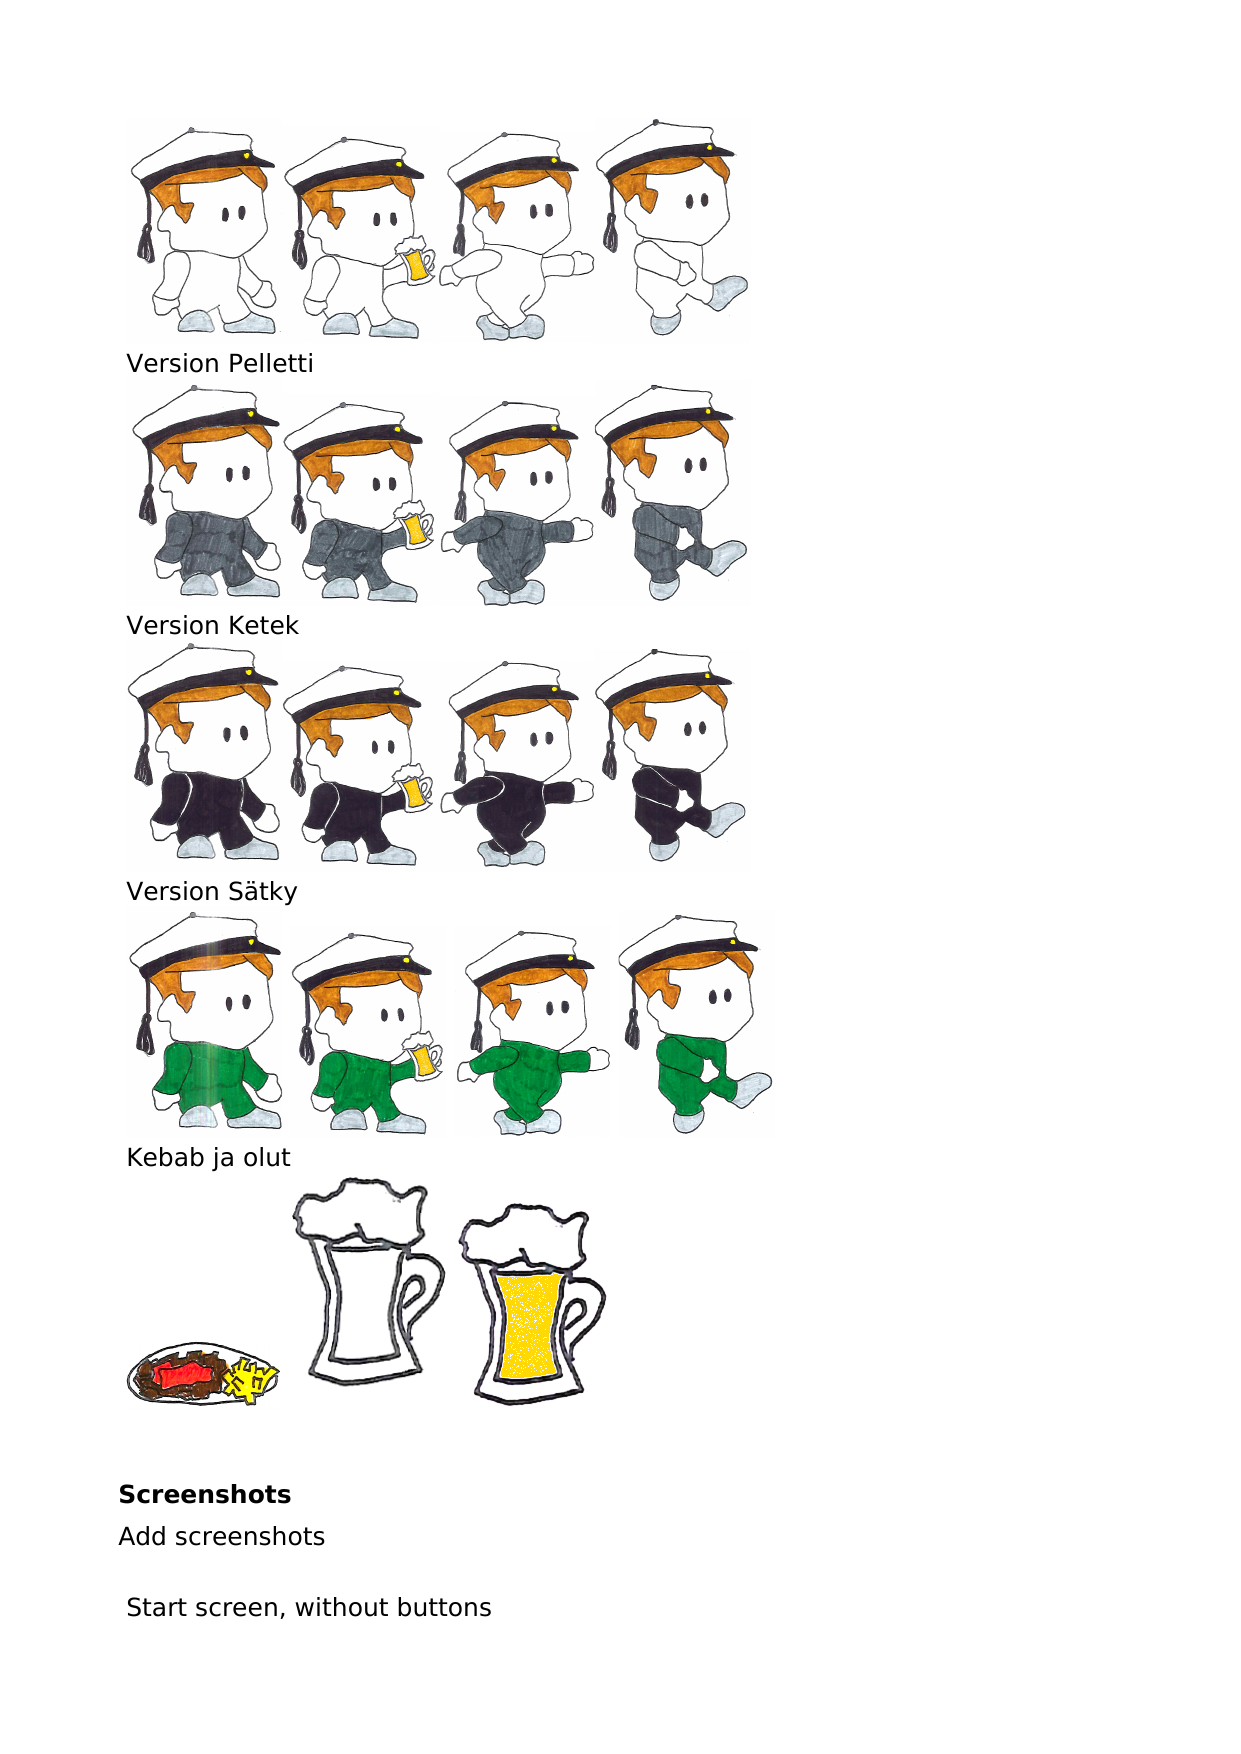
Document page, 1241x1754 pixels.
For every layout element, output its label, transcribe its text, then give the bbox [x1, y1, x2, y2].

subtitle Screenshots [118, 1481, 1122, 1510]
picture [126, 640, 752, 872]
text Version Pelletti Version Ketek Version Sätky Kebab ja olut [118, 118, 1122, 1443]
text Add screenshots [118, 1522, 1122, 1552]
picture [290, 926, 447, 1137]
picture [454, 926, 611, 1137]
picture [290, 1172, 447, 1409]
picture [126, 1339, 283, 1409]
picture [126, 906, 283, 1137]
picture [126, 118, 752, 343]
picture [126, 377, 752, 606]
picture [454, 1193, 611, 1409]
text Start screen, without buttons [118, 1564, 1122, 1622]
picture [618, 911, 775, 1137]
